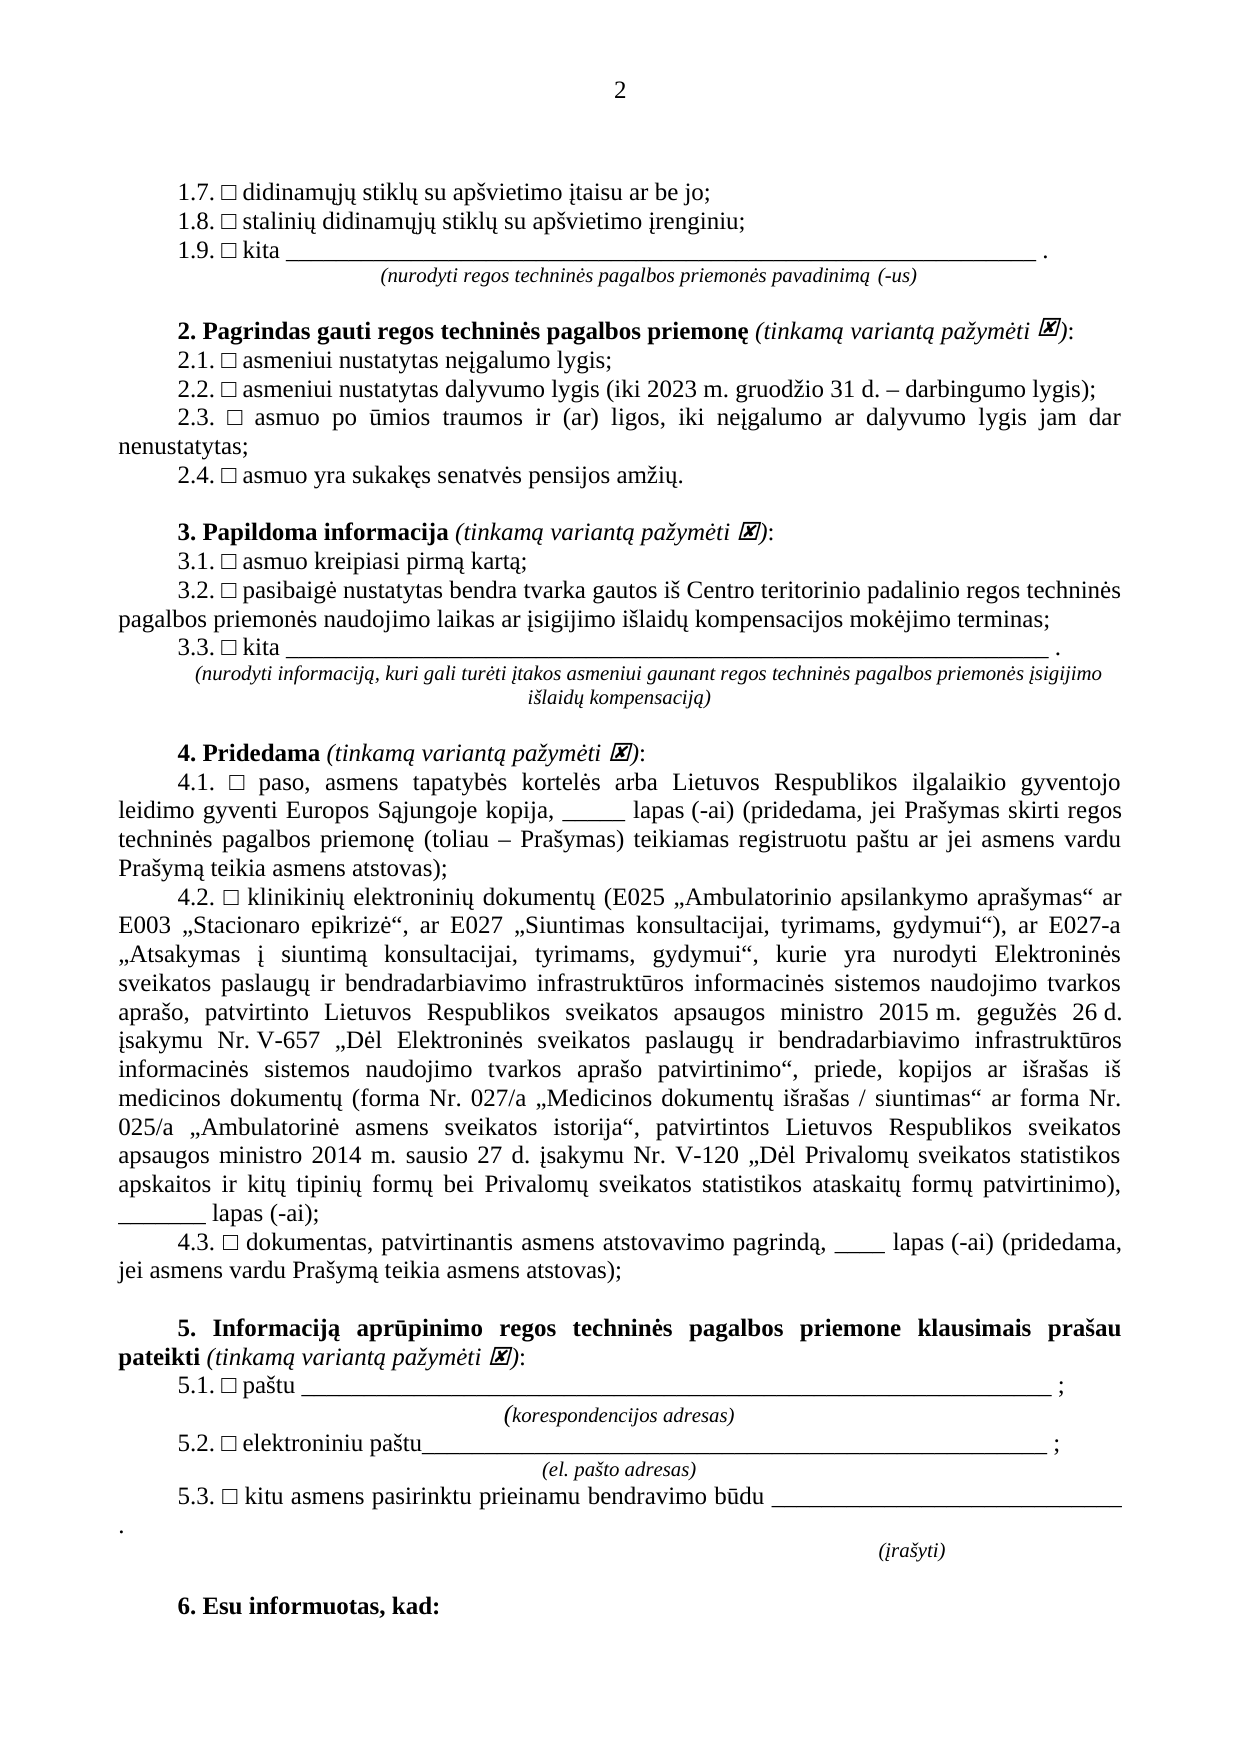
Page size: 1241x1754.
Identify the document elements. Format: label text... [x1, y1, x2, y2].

text 2.2. □ asmeniui nustatytas dalyvumo lygis (iki 2023 m. gruodžio 31 d. – darbingumo lygis); [118, 374, 1122, 402]
text 1.9. □ kita ____________________________________________________________ . [118, 235, 1122, 263]
text 1.7. □ didinamųjų stiklų su apšvietimo įtaisu ar be jo; [118, 177, 1122, 206]
text 2.1. □ asmeniui nustatytas neįgalumo lygis; [118, 345, 1122, 374]
text 3.3. □ kita _____________________________________________________________ . [118, 632, 1122, 661]
text 3.2. □ pasibaigė nustatytas bendra tvarka gautos iš Centro teritorinio padalinio regos techninės pagalbos priemonės naudojimo laikas ar įsigijimo išlaidų kompensacijos mokėjimo terminas; [118, 575, 1122, 632]
text 4.3. □ dokumentas, patvirtinantis asmens atstovavimo pagrindą, ____ lapas (-ai) (pridedama, jei asmens vardu Prašymą teikia asmens atstovas); [118, 1227, 1122, 1284]
text 5.1. □ paštu ____________________________________________________________ ; [118, 1371, 1122, 1399]
text 4.1. □ paso, asmens tapatybės kortelės arba Lietuvos Respublikos ilgalaikio gyventojo leidimo gyventi Europos Sąjungoje kopija, _____ lapas (-ai) (pridedama, jei Prašymas skirti regos techninės pagalbos priemonę (toliau – Prašymas) teikiamas registruotu paštu ar jei asmens vardu Prašymą teikia asmens atstovas); [118, 767, 1122, 882]
text (korespondencijos adresas) [118, 1399, 1122, 1428]
text 2. Pagrindas gauti regos techninės pagalbos priemonę (tinkamą variantą pažymėti ): [118, 316, 1122, 345]
text 3. Papildoma informacija (tinkamą variantą pažymėti ): [118, 517, 1122, 546]
text 5. Informaciją aprūpinimo regos techninės pagalbos priemone klausimais prašau pateikti (tinkamą variantą pažymėti ): [118, 1313, 1122, 1371]
text 6. Esu informuotas, kad: [118, 1591, 1122, 1620]
text 4.2. □ klinikinių elektroninių dokumentų (E025 „Ambulatorinio apsilankymo aprašymas“ ar E003 „Stacionaro epikrizė“, ar E027 „Siuntimas konsultacijai, tyrimams, gydymui“), ar E027-a „Atsakymas į siuntimą konsultacijai, tyrimams, gydymui“, kurie yra nurodyti Elektroninės sveikatos paslaugų ir bendradarbiavimo infrastruktūros informacinės sistemos naudojimo tvarkos aprašo, patvirtinto Lietuvos Respublikos sveikatos apsaugos ministro 2015 m. gegužės 26 d. įsakymu Nr. V-657 „Dėl Elektroninės sveikatos paslaugų ir bendradarbiavimo infrastruktūros informacinės sistemos naudojimo tvarkos aprašo patvirtinimo“, priede, kopijos ar išrašas iš medicinos dokumentų (forma Nr. 027/a „Medicinos dokumentų išrašas / siuntimas“ ar forma Nr. 025/a „Ambulatorinė asmens sveikatos istorija“, patvirtintos Lietuvos Respublikos sveikatos apsaugos ministro 2014 m. sausio 27 d. įsakymu Nr. V-120 „Dėl Privalomų sveikatos statistikos apskaitos ir kitų tipinių formų bei Privalomų sveikatos statistikos ataskaitų formų patvirtinimo), _______ lapas (-ai); [118, 882, 1122, 1227]
text 4. Pridedama (tinkamą variantą pažymėti ): [118, 738, 1122, 767]
text 1.8. □ stalinių didinamųjų stiklų su apšvietimo įrenginiu; [118, 206, 1122, 235]
text (nurodyti informaciją, kuri gali turėti įtakos asmeniui gaunant regos techninės pagalbos priemonės įsigijimo išlaidų kompensaciją) [118, 661, 1122, 709]
text 5.2. □ elektroniniu paštu__________________________________________________ ; [118, 1428, 1122, 1457]
text 3.1. □ asmuo kreipiasi pirmą kartą; [118, 546, 1122, 575]
text 2.4. □ asmuo yra sukakęs senatvės pensijos amžių. [118, 460, 1122, 489]
text 5.3. □ kitu asmens pasirinktu prieinamu bendravimo būdu ____________________________ . [118, 1481, 1122, 1538]
text (įrašyti) [118, 1538, 1122, 1562]
text (el. pašto adresas) [118, 1457, 1122, 1481]
text (nurodyti regos techninės pagalbos priemonės pavadinimą (-us) [118, 263, 1122, 287]
text 2.3. □ asmuo po ūmios traumos ir (ar) ligos, iki neįgalumo ar dalyvumo lygis jam dar nenustatytas; [118, 402, 1122, 460]
